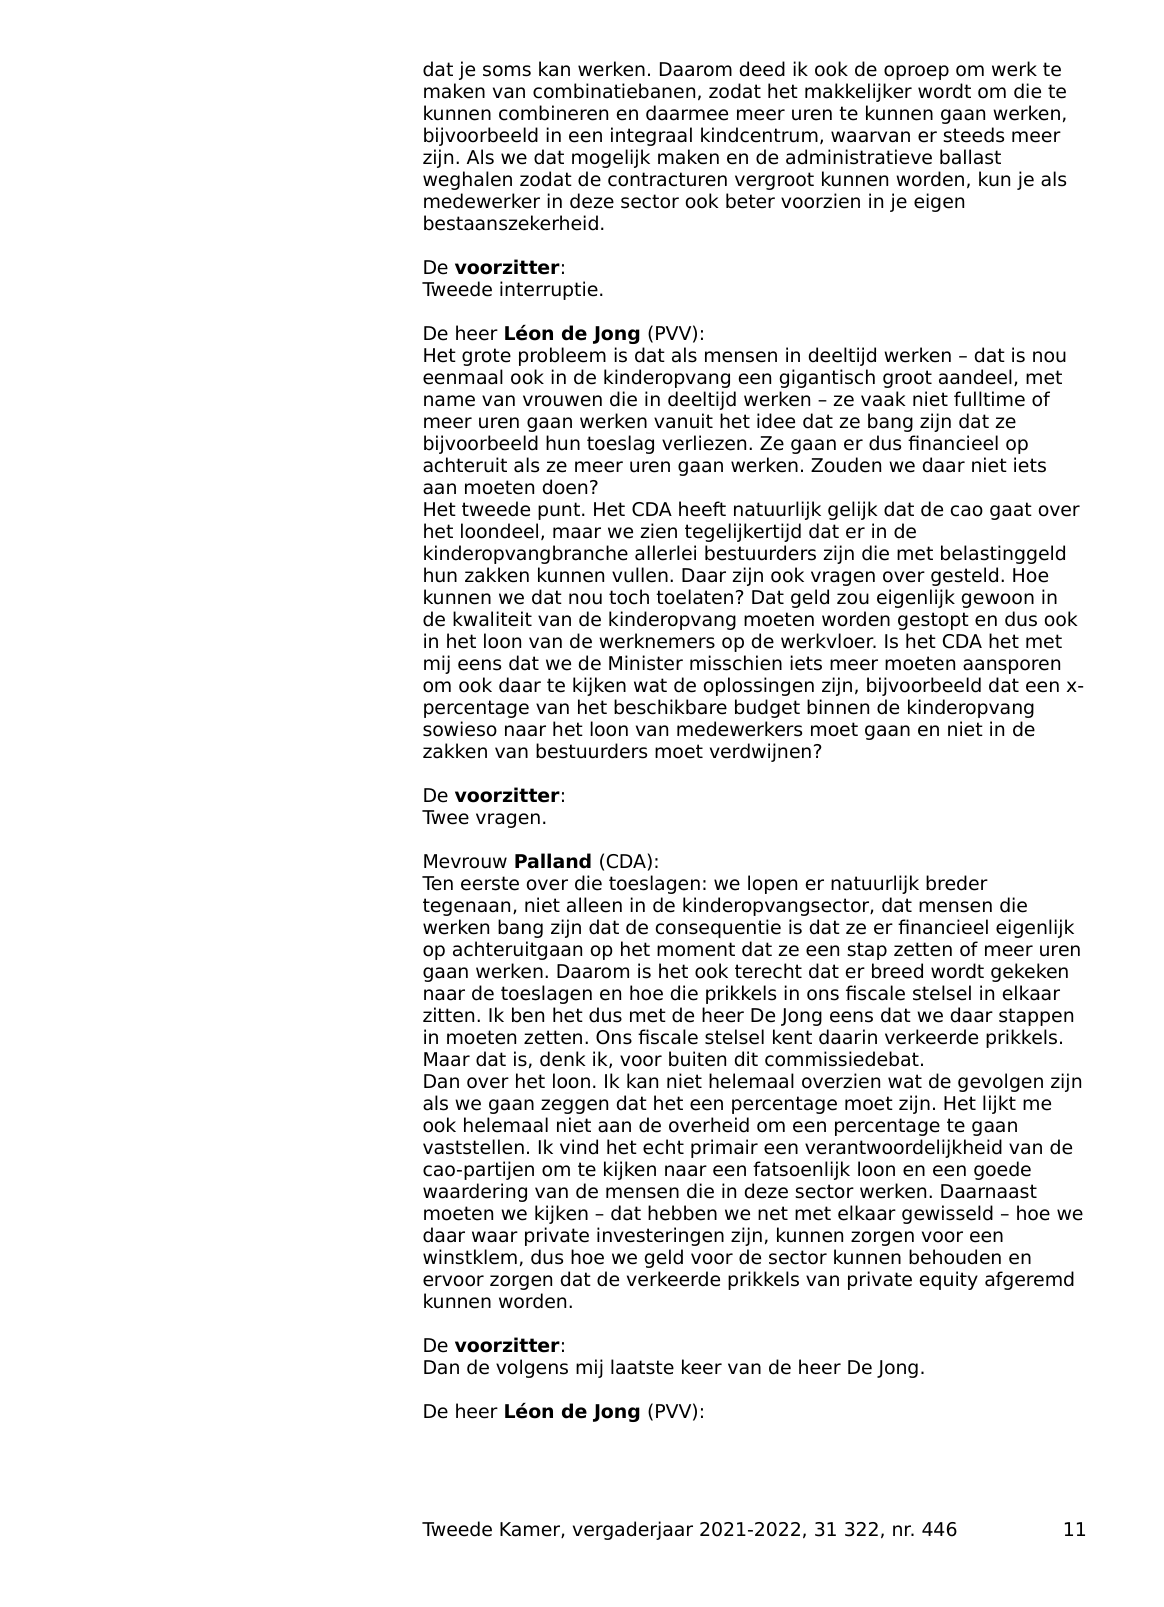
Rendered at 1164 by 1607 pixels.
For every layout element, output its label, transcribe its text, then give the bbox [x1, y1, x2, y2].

text Dan de volgens mij laatste keer van de heer De Jong. [422, 1357, 1087, 1379]
text Tweede interruptie. [422, 279, 1087, 301]
text De voorzitter: [422, 257, 1087, 279]
text De heer Léon de Jong (PVV): [422, 323, 1087, 345]
text De voorzitter: [422, 785, 1087, 807]
text Dan over het loon. Ik kan niet helemaal overzien wat de gevolgen zijn als we gaan zeggen dat het een percentage moet zijn. Het lijkt me ook helemaal niet aan de overheid om een percentage te gaan vaststellen. Ik vind het echt primair een verantwoordelijkheid van de cao-partijen om te kijken naar een fatsoenlijk loon en een goede waardering van de mensen die in deze sector werken. Daarnaast moeten we kijken – dat hebben we net met elkaar gewisseld – hoe we daar waar private investeringen zijn, kunnen zorgen voor een winstklem, dus hoe we geld voor de sector kunnen behouden en ervoor zorgen dat de verkeerde prikkels van private equity afgeremd kunnen worden. [422, 1071, 1087, 1313]
text Ten eerste over die toeslagen: we lopen er natuurlijk breder tegenaan, niet alleen in de kinderopvangsector, dat mensen die werken bang zijn dat de consequentie is dat ze er financieel eigenlijk op achteruitgaan op het moment dat ze een stap zetten of meer uren gaan werken. Daarom is het ook terecht dat er breed wordt gekeken naar de toeslagen en hoe die prikkels in ons fiscale stelsel in elkaar zitten. Ik ben het dus met de heer De Jong eens dat we daar stappen in moeten zetten. Ons fiscale stelsel kent daarin verkeerde prikkels. Maar dat is, denk ik, voor buiten dit commissiedebat. [422, 873, 1087, 1071]
text dat je soms kan werken. Daarom deed ik ook de oproep om werk te maken van combinatiebanen, zodat het makkelijker wordt om die te kunnen combineren en daarmee meer uren te kunnen gaan werken, bijvoorbeeld in een integraal kindcentrum, waarvan er steeds meer zijn. Als we dat mogelijk maken en de administratieve ballast weghalen zodat de contracturen vergroot kunnen worden, kun je als medewerker in deze sector ook beter voorzien in je eigen bestaanszekerheid. [422, 59, 1087, 235]
text Het tweede punt. Het CDA heeft natuurlijk gelijk dat de cao gaat over het loondeel, maar we zien tegelijkertijd dat er in de kinderopvangbranche allerlei bestuurders zijn die met belastinggeld hun zakken kunnen vullen. Daar zijn ook vragen over gesteld. Hoe kunnen we dat nou toch toelaten? Dat geld zou eigenlijk gewoon in de kwaliteit van de kinderopvang moeten worden gestopt en dus ook in het loon van de werknemers op de werkvloer. Is het CDA het met mij eens dat we de Minister misschien iets meer moeten aansporen om ook daar te kijken wat de oplossingen zijn, bijvoorbeeld dat een x-percentage van het beschikbare budget binnen de kinderopvang sowieso naar het loon van medewerkers moet gaan en niet in de zakken van bestuurders moet verdwijnen? [422, 499, 1087, 763]
text Twee vragen. [422, 807, 1087, 829]
text Het grote probleem is dat als mensen in deeltijd werken – dat is nou eenmaal ook in de kinderopvang een gigantisch groot aandeel, met name van vrouwen die in deeltijd werken – ze vaak niet fulltime of meer uren gaan werken vanuit het idee dat ze bang zijn dat ze bijvoorbeeld hun toeslag verliezen. Ze gaan er dus financieel op achteruit als ze meer uren gaan werken. Zouden we daar niet iets aan moeten doen? [422, 345, 1087, 499]
text De voorzitter: [422, 1335, 1087, 1357]
text De heer Léon de Jong (PVV): [422, 1401, 1087, 1423]
text Mevrouw Palland (CDA): [422, 851, 1087, 873]
